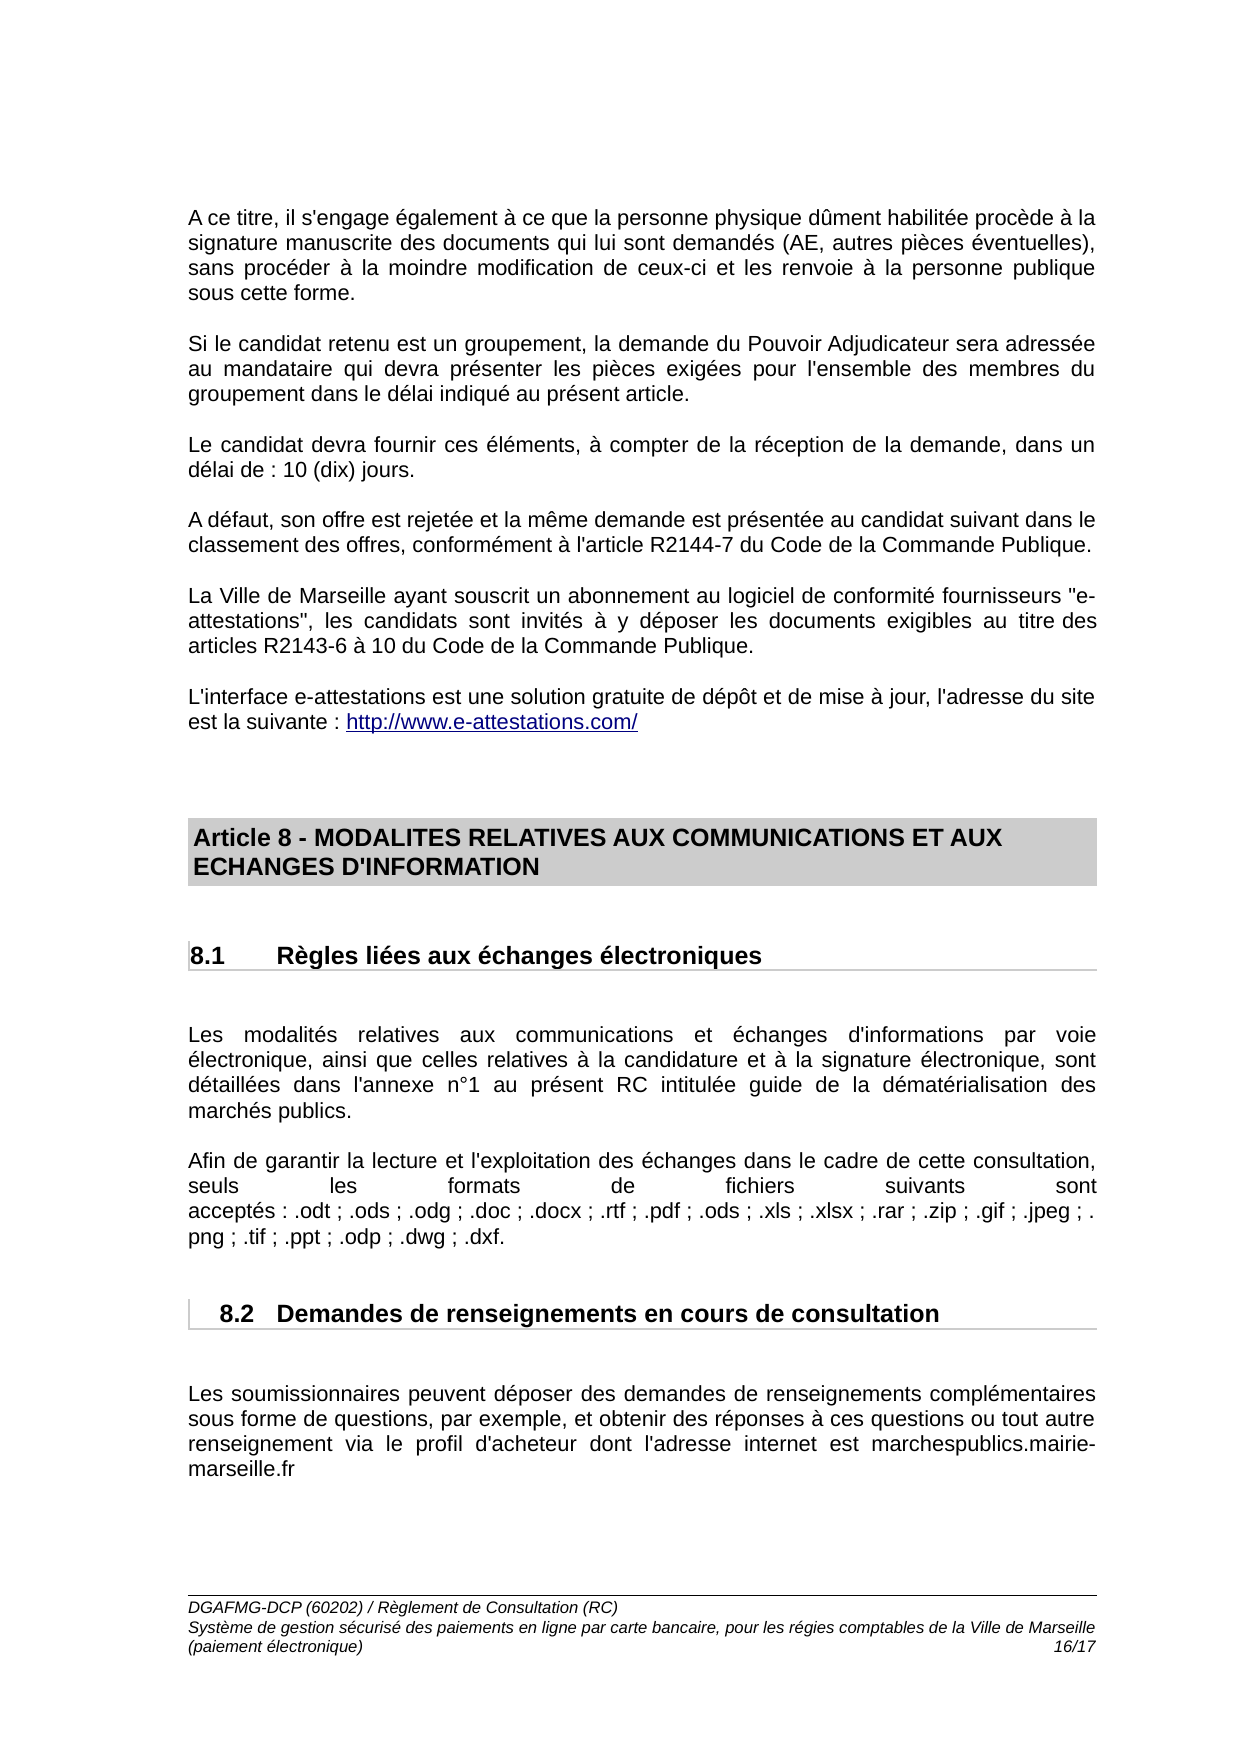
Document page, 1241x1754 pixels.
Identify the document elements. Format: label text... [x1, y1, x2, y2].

subtitle Demandes de renseignements en cours de consultation [190, 1299, 1097, 1328]
text Si le candidat retenu est un groupement, la demande du Pouvoir Adjudicateur sera adressée au mandataire qui devra présenter les pièces exigées pour l'ensemble des membres du groupement dans le délai indiqué au présent article. [188, 331, 1097, 406]
text Les modalités relatives aux communications et échanges d'informations par voie électronique, ainsi que celles relatives à la candidature et à la signature électronique, sont détaillées dans l'annexe n°1 au présent RC intitulée guide de la dématérialisation des marchés publics. [188, 1022, 1097, 1123]
text Afin de garantir la lecture et l'exploitation des échanges dans le cadre de cette consultation, seuls les formats de fichiers suivants sont acceptés : .odt ; .ods ; .odg ; .doc ; .docx ; .rtf ; .pdf ; .ods ; .xls ; .xlsx ; .rar ; .zip ; .gif ; .jpeg ; .png ; .tif ; .ppt ; .odp ; .dwg ; .dxf. [188, 1148, 1097, 1249]
text A ce titre, il s'engage également à ce que la personne physique dûment habilitée procède à la signature manuscrite des documents qui lui sont demandés (AE, autres pièces éventuelles), sans procéder à la moindre modification de ceux-ci et les renvoie à la personne publique sous cette forme. [188, 204, 1097, 305]
subtitle Règles liées aux échanges électroniques [190, 941, 1097, 969]
text Les soumissionnaires peuvent déposer des demandes de renseignements complémentaires sous forme de questions, par exemple, et obtenir des réponses à ces questions ou tout autre renseignement via le profil d'acheteur dont l'adresse internet est marchespublics.mairie-marseille.fr [188, 1380, 1097, 1481]
text Le candidat devra fournir ces éléments, à compter de la réception de la demande, dans un délai de : 10 (dix) jours. [188, 431, 1097, 482]
text A défaut, son offre est rejetée et la même demande est présentée au candidat suivant dans le classement des offres, conformément à l'article R2144-7 du Code de la Commande Publique. [188, 507, 1097, 557]
text La Ville de Marseille ayant souscrit un abonnement au logiciel de conformité fournisseurs "e-attestations", les candidats sont invités à y déposer les documents exigibles au titre des articles R2143-6 à 10 du Code de la Commande Publique. [188, 583, 1097, 658]
subtitle MODALITES RELATIVES AUX COMMUNICATIONS ET AUX ECHANGES D'INFORMATION [190, 821, 1095, 884]
text L'interface e-attestations est une solution gratuite de dépôt et de mise à jour, l'adresse du site est la suivante : http://www.e-attestations.com/ [188, 683, 1097, 734]
